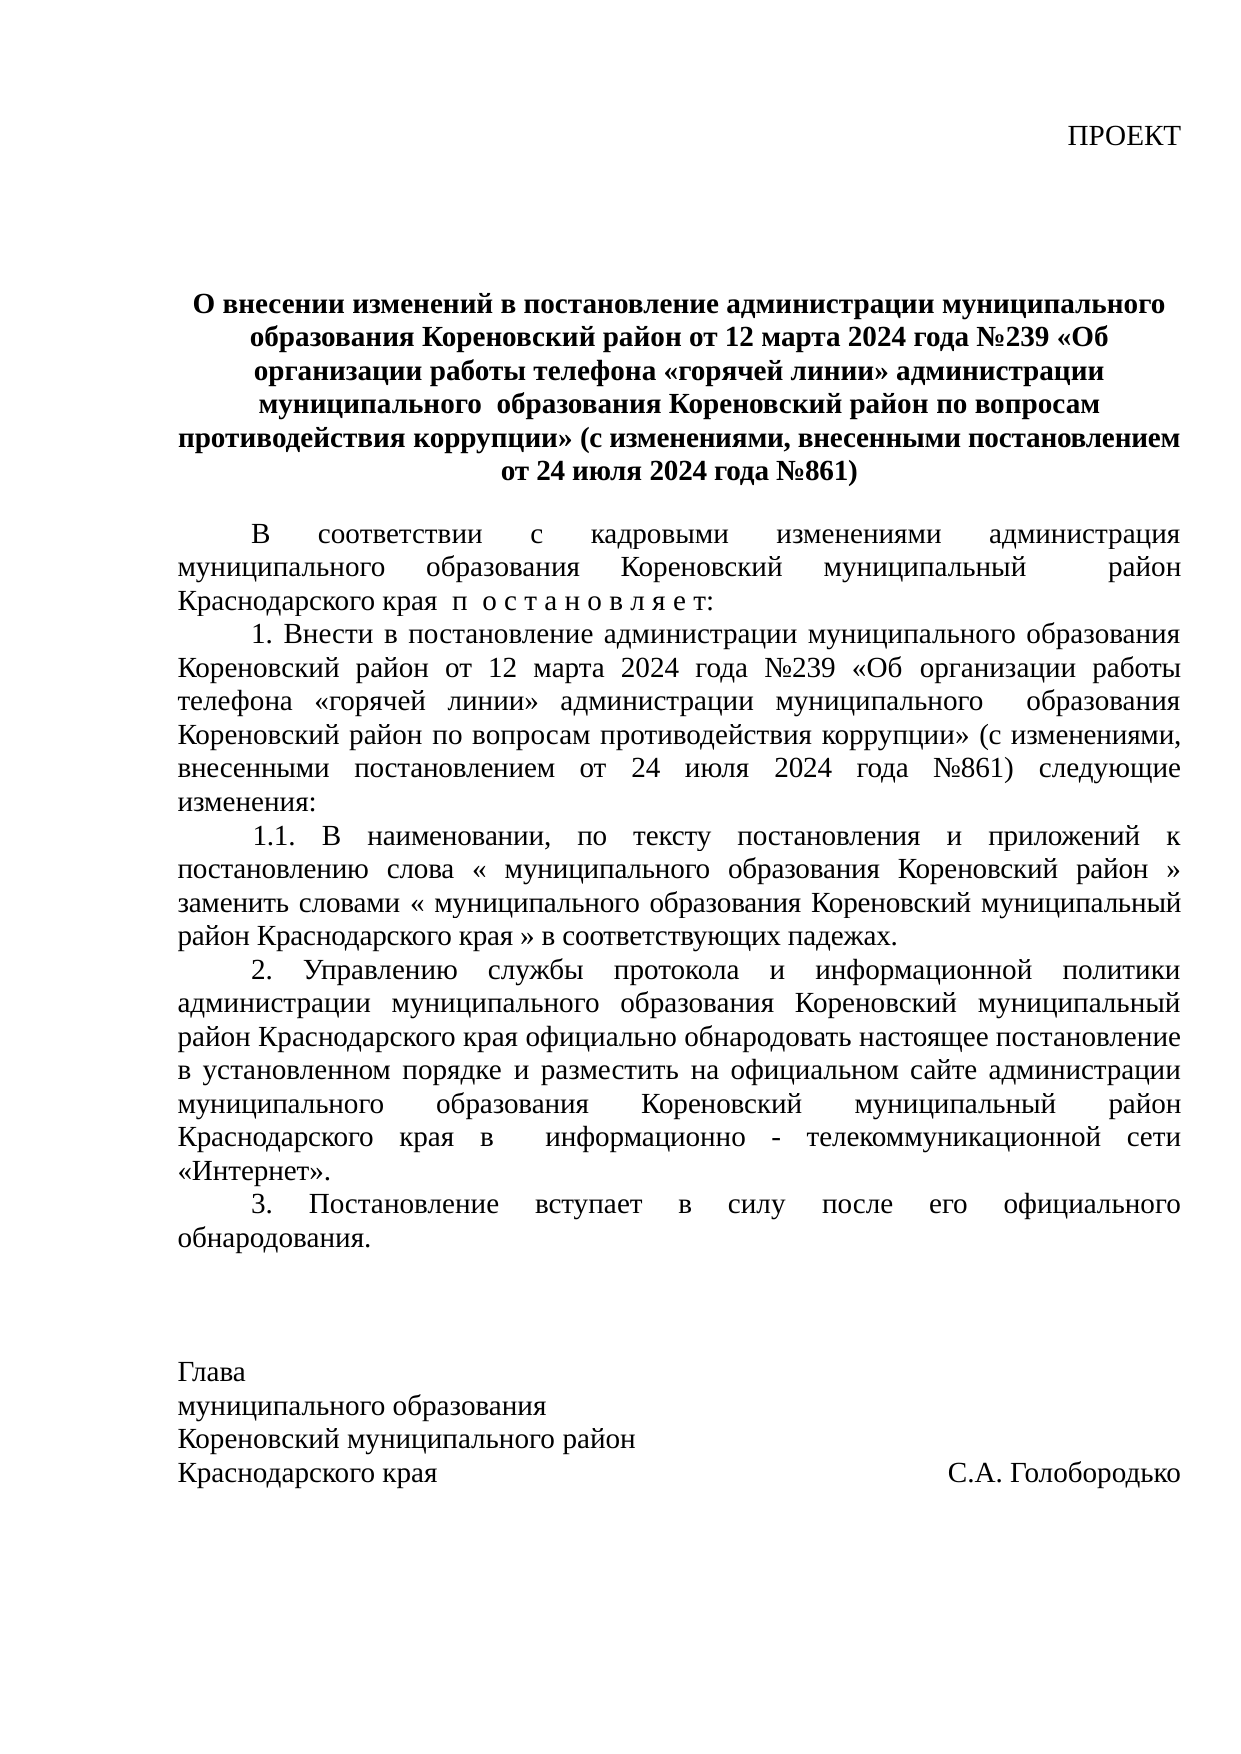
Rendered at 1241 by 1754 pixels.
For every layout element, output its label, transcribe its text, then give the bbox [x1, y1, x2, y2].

text 1.1. В наименовании, по тексту постановления и приложений к постановлению слова « муниципального образования Кореновский район » заменить словами « муниципального образования Кореновский муниципальный район Краснодарского края » в соответствующих падежах. [177, 818, 1181, 952]
text 1. Внести в постановление администрации муниципального образования Кореновский район от 12 марта 2024 года №239 «Об организации работы телефона «горячей линии» администрации муниципального образования Кореновский район по вопросам противодействия коррупции» (с изменениями, внесенными постановлением от 24 июля 2024 года №861) следующие изменения: [177, 616, 1181, 818]
text 3. Постановление вступает в силу после его официального обнародования. [177, 1187, 1181, 1254]
text Глава [177, 1354, 1181, 1388]
text О внесении изменений в постановление администрации муниципального образования Кореновский район от 12 марта 2024 года №239 «Об организации работы телефона «горячей линии» администрации муниципального образования Кореновский район по вопросам противодействия коррупции» (с изменениями, внесенными постановлением от 24 июля 2024 года №861) [177, 286, 1181, 487]
text В соответствии с кадровыми изменениями администрация муниципального образования Кореновский муниципальный район Краснодарского края п о с т а н о в л я е т: [177, 516, 1181, 616]
text Краснодарского края С.А. Голобородько [177, 1455, 1181, 1488]
text 2. Управлению службы протокола и информационной политики администрации муниципального образования Кореновский муниципальный район Краснодарского края официально обнародовать настоящее постановление в установленном порядке и разместить на официальном сайте администрации муниципального образования Кореновский муниципальный район Краснодарского края в информационно - телекоммуникационной сети «Интернет». [177, 952, 1181, 1187]
text муниципального образования [177, 1388, 1181, 1421]
text Кореновский муниципального район [177, 1421, 1181, 1455]
text ПРОЕКТ [177, 118, 1181, 152]
